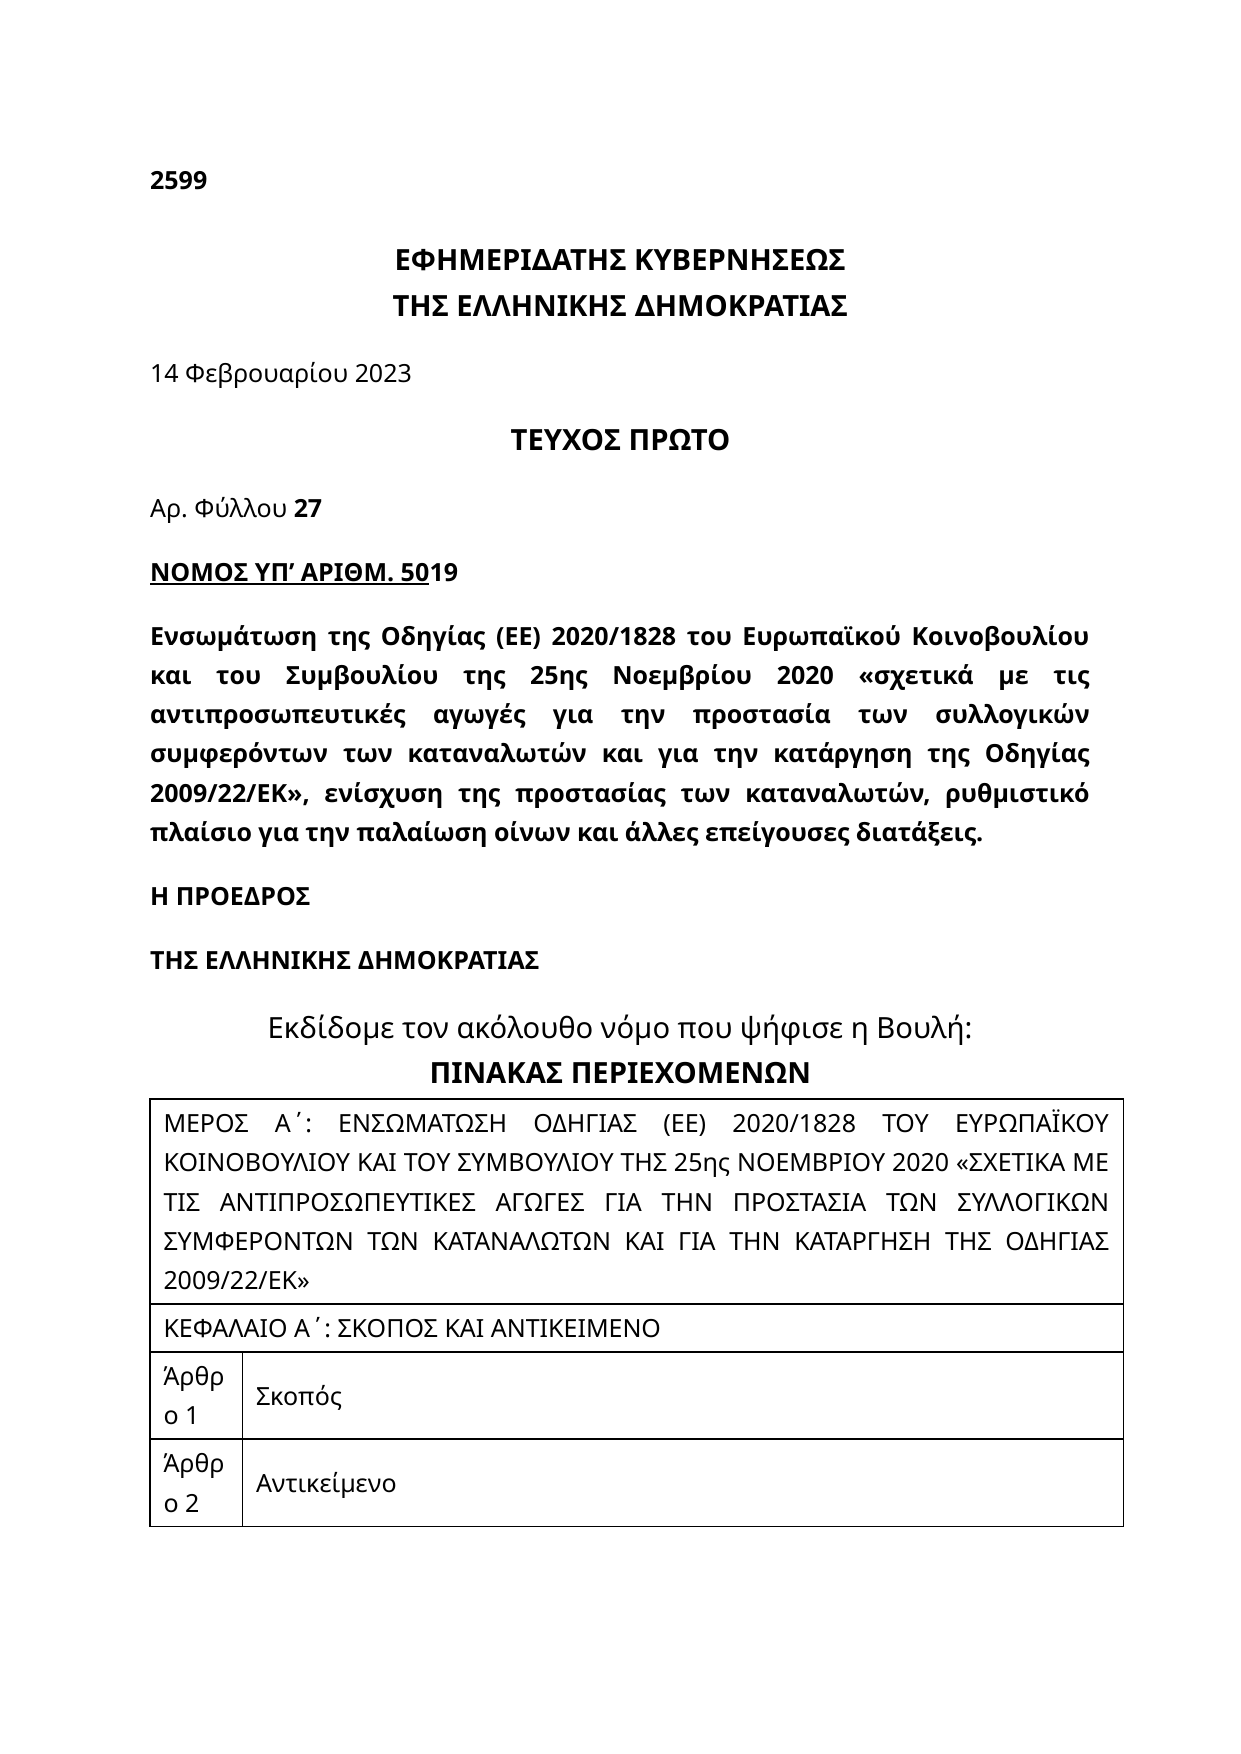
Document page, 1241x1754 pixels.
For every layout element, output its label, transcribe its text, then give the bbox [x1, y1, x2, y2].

table_cell Αντικείμενο [243, 1440, 1123, 1526]
table_header ΜΕΡΟΣ Α΄: ΕΝΣΩΜΑΤΩΣΗ ΟΔΗΓΙΑΣ (ΕΕ) 2020/1828 ΤΟΥ ΕΥΡΩΠΑΪΚΟΥ ΚΟΙΝΟΒΟΥΛΙΟΥ ΚΑΙ ΤΟΥ ΣΥΜΒΟΥΛΙΟΥ ΤΗΣ 25ης ΝΟΕΜΒΡΙΟΥ 2020 «ΣΧΕΤΙΚΑ ΜΕ ΤΙΣ ΑΝΤΙΠΡΟΣΩΠΕΥΤΙΚΕΣ ΑΓΩΓΕΣ ΓΙΑ ΤΗΝ ΠΡΟΣΤΑΣΙΑ ΤΩΝ ΣΥΛΛΟΓΙΚΩΝ ΣΥΜΦΕΡΟΝΤΩΝ ΤΩΝ ΚΑΤΑΝΑΛΩΤΩΝ ΚΑΙ ΓΙΑ ΤΗΝ ΚΑΤΑΡΓΗΣΗ ΤΗΣ ΟΔΗΓΙΑΣ 2009/22/ΕΚ» [151, 1100, 1123, 1303]
text ΤΕΥΧΟΣ ΠΡΩΤΟ [150, 419, 1090, 459]
text ΤΗΣ ΕΛΛΗΝΙΚΗΣ ΔΗΜΟΚΡΑΤΙΑΣ [150, 943, 1090, 977]
text Αρ. Φύλλου 27 [150, 490, 1090, 524]
title 2599 [150, 162, 1090, 197]
text ΝΟΜΟΣ ΥΠ’ ΑΡΙΘΜ. 5019 [150, 554, 1090, 588]
text ΕΦΗΜΕΡΙ∆ΑΤΗΣ ΚΥΒΕΡΝΗΣΕΩΣ ΤΗΣ ΕΛΛΗΝΙΚΗΣ ∆ΗΜΟΚΡΑΤΙΑΣ [150, 239, 1090, 324]
text 14 Φεβρουαρίου 2023 [150, 355, 1090, 389]
text Η ΠΡΟΕΔΡΟΣ [150, 878, 1090, 913]
table_cell Άρθρο 2 [151, 1440, 242, 1526]
table_cell Σκοπός [243, 1353, 1123, 1438]
text Εκδίδομε τον ακόλουθο νόμο που ψήφισε η Βουλή: ΠΙΝΑΚΑΣ ΠΕΡΙΕΧΟΜΕΝΩΝ [150, 1007, 1090, 1092]
table_cell ΚΕΦΑΛΑΙΟ Α΄: ΣΚΟΠΟΣ ΚΑΙ ΑΝΤΙΚΕΙΜΕΝΟ [151, 1305, 1123, 1351]
text Ενσωμάτωση της Οδηγίας (ΕΕ) 2020/1828 του Ευρωπαϊκού Κοινοβουλίου και του Συμβουλίου της 25ης Νοεμβρίου 2020 «σχετικά με τις αντιπροσωπευτικές αγωγές για την προστασία των συλλογικών συμφερόντων των καταναλωτών και για την κατάργηση της Οδηγίας 2009/22/ΕΚ», ενίσχυση της προστασίας των καταναλωτών, ρυθμιστικό πλαίσιο για την παλαίωση οίνων και άλλες επείγουσες διατάξεις. [150, 618, 1090, 848]
table_cell Άρθρο 1 [151, 1353, 242, 1438]
